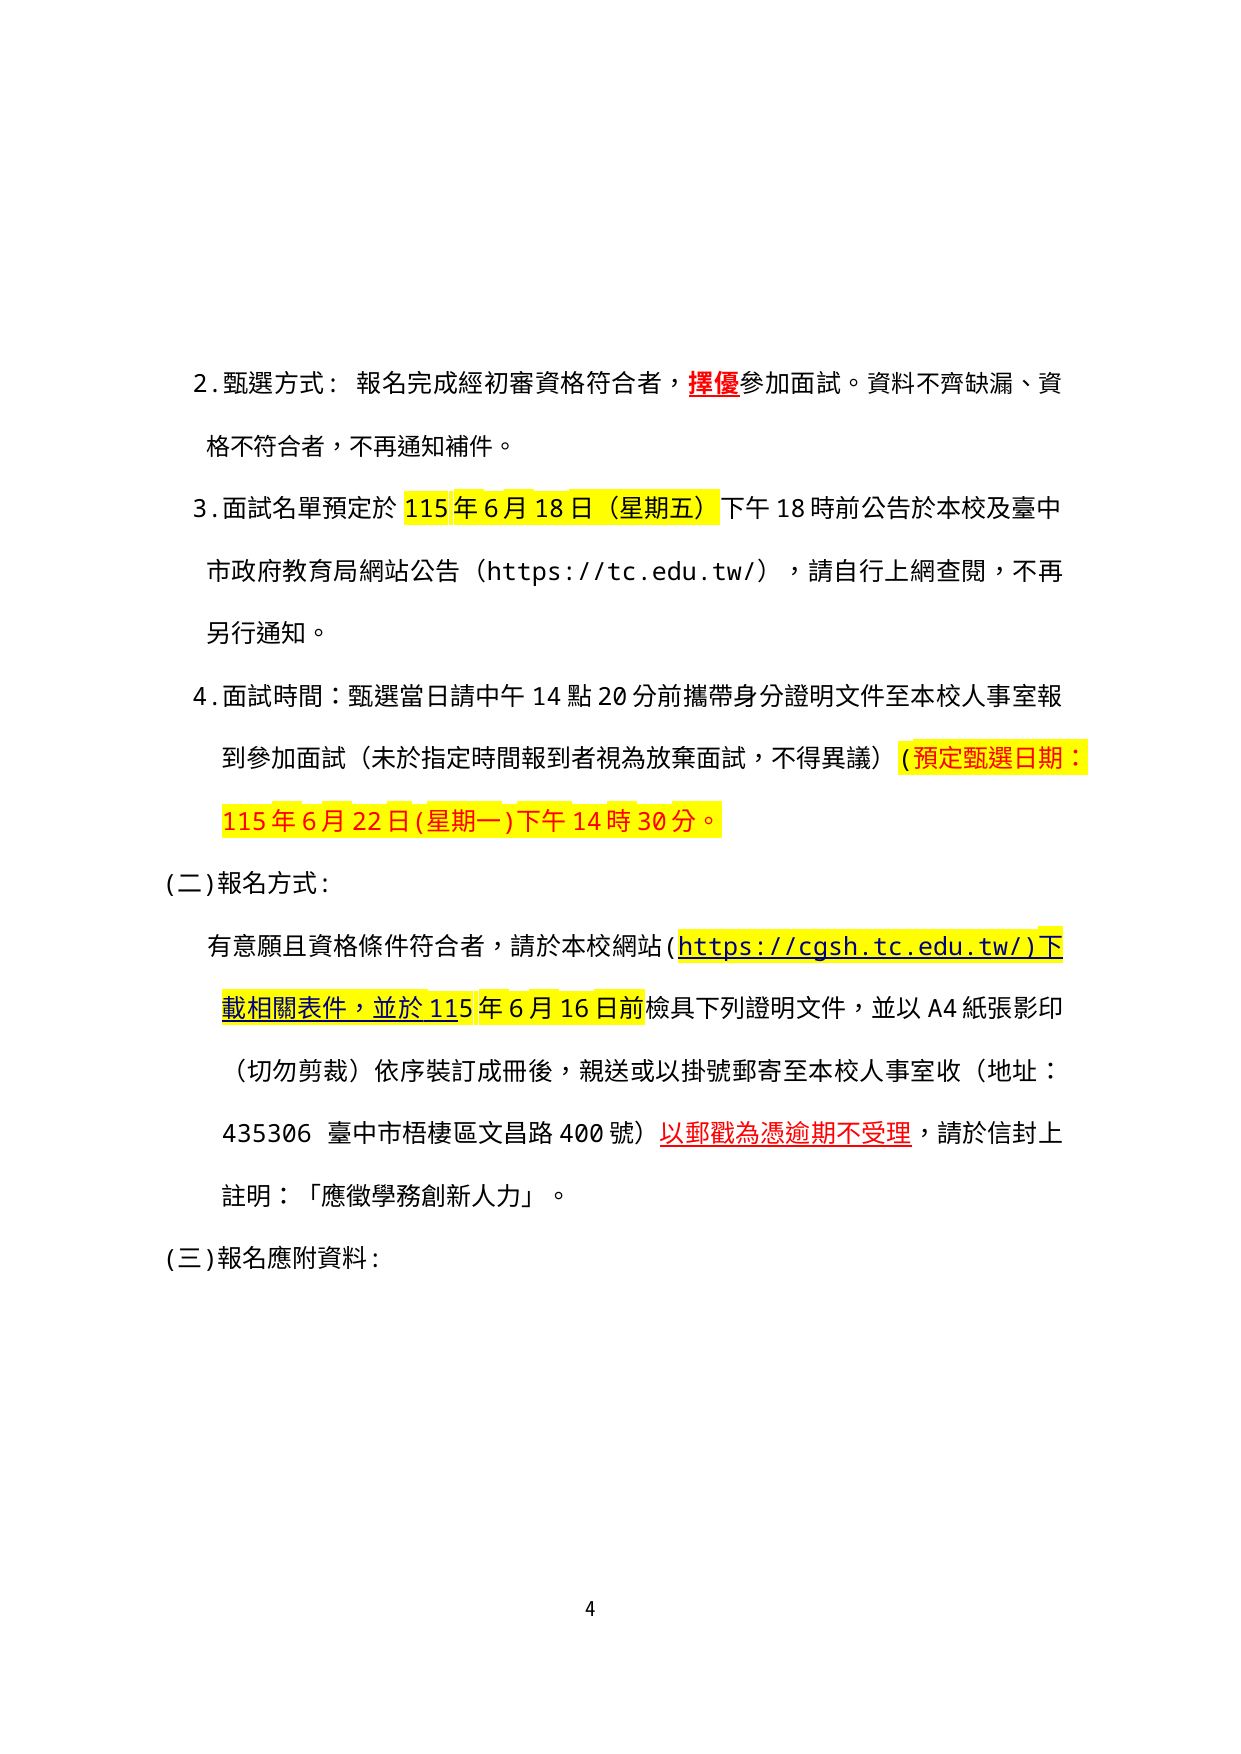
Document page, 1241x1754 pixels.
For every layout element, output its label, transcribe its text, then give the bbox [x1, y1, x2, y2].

text 有意願且資格條件符合者，請於本校網站(https://cgsh.tc.edu.tw/)下載相關表件，並於115年6月16日前檢具下列證明文件，並以A4紙張影印（切勿剪裁）依序裝訂成冊後，親送或以掛號郵寄至本校人事室收（地址：435306 臺中市梧棲區文昌路400號）以郵戳為憑逾期不受理，請於信封上註明：「應徵學務創新人力」。 [207, 903, 1063, 1215]
text (二)報名方式: [162, 840, 1063, 903]
text 3.面試名單預定於115年6月18日（星期五）下午18時前公告於本校及臺中市政府教育局網站公告（https://tc.edu.tw/），請自行上網查閱，不再另行通知。 [192, 465, 1063, 653]
text 2.甄選方式: 報名完成經初審資格符合者，擇優參加面試。資料不齊缺漏、資格不符合者，不再通知補件。 [177, 340, 1063, 465]
text 4.面試時間：甄選當日請中午14點20分前攜帶身分證明文件至本校人事室報到參加面試（未於指定時間報到者視為放棄面試，不得異議）(預定甄選日期：115年6月22日(星期一)下午14時30分。 [192, 653, 1063, 840]
text (三)報名應附資料: [163, 1215, 1063, 1278]
